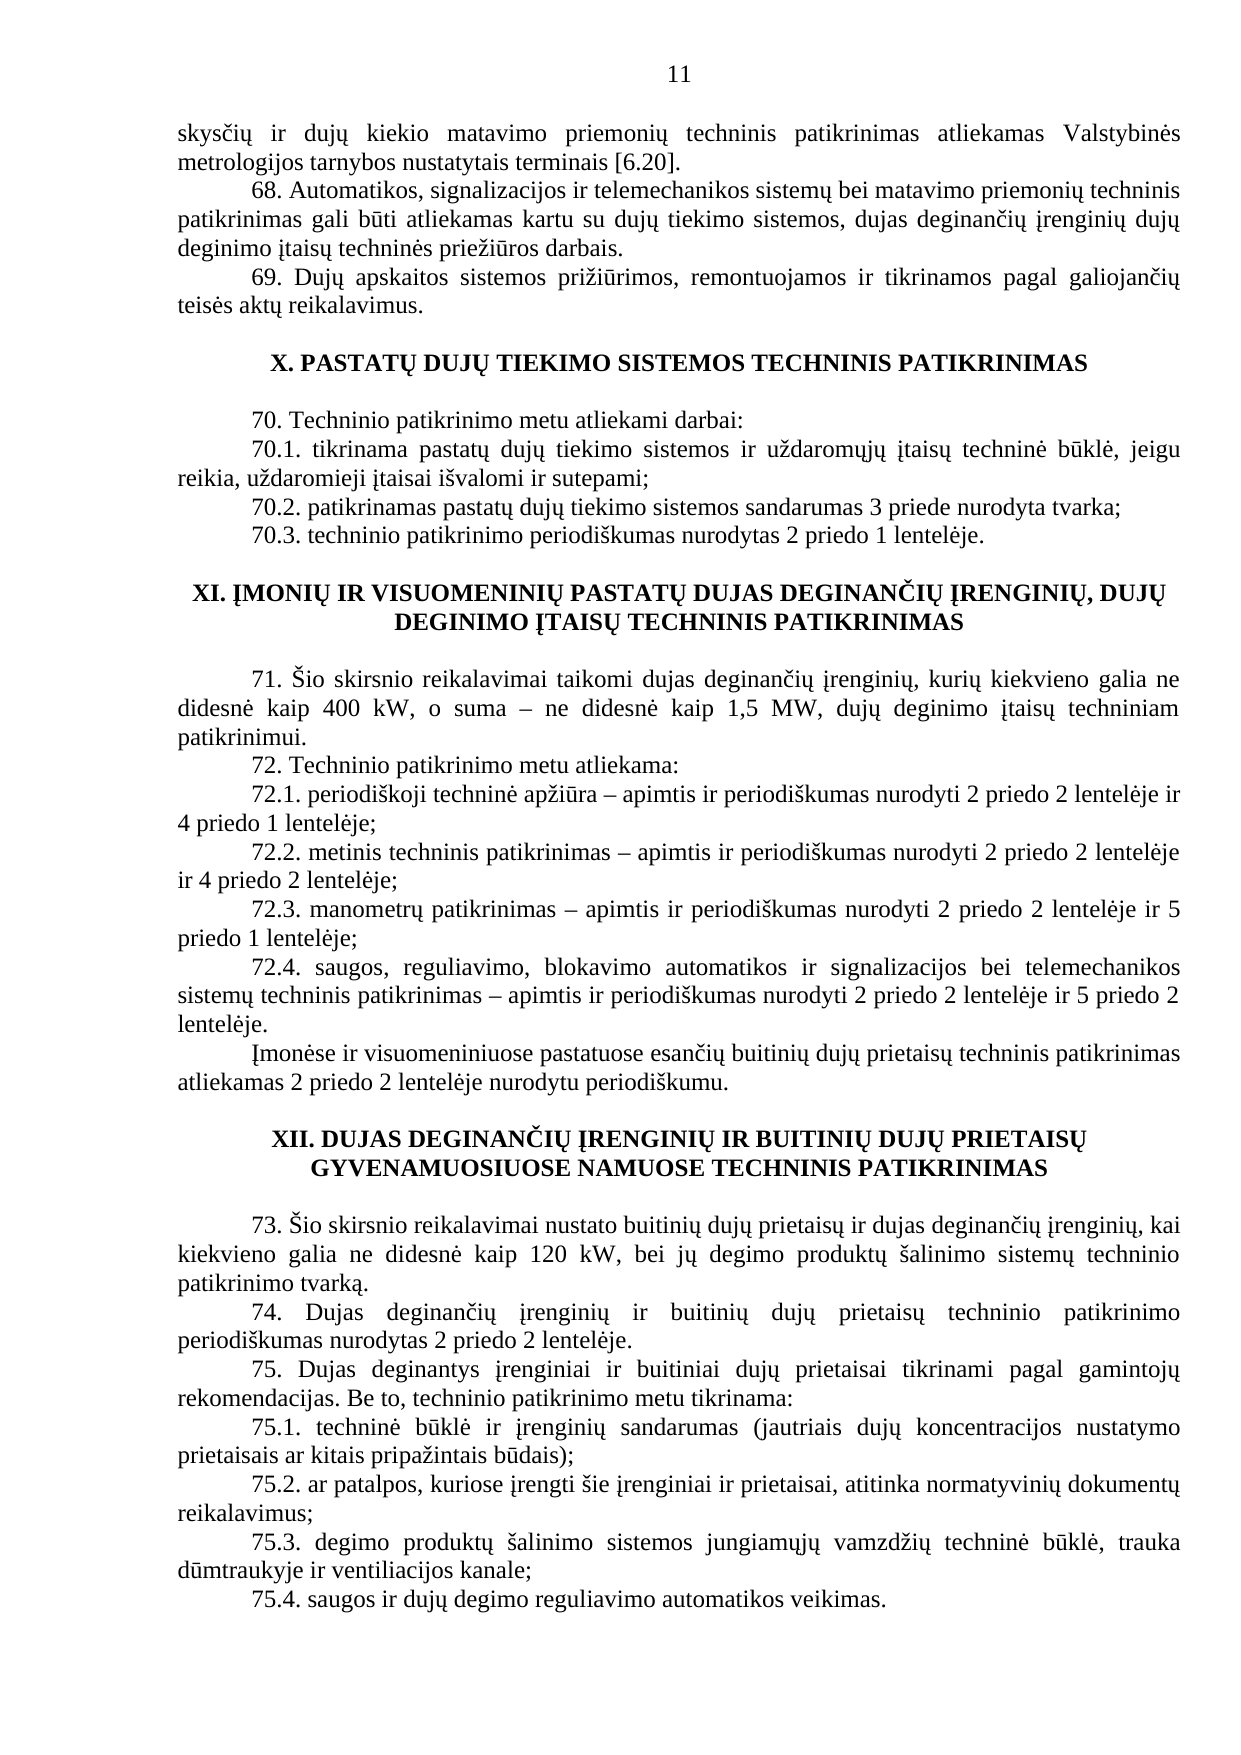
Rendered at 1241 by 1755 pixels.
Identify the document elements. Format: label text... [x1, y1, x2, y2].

text 74. Dujas deginančių įrenginių ir buitinių dujų prietaisų techninio patikrinimo periodiškumas nurodytas 2 priedo 2 lentelėje. [177, 1297, 1181, 1354]
text 70.2. patikrinamas pastatų dujų tiekimo sistemos sandarumas 3 priede nurodyta tvarka; [177, 492, 1181, 521]
text skysčių ir dujų kiekio matavimo priemonių techninis patikrinimas atliekamas Valstybinės metrologijos tarnybos nustatytais terminais [6.20]. [177, 118, 1181, 176]
text 70.3. techninio patikrinimo periodiškumas nurodytas 2 priedo 1 lentelėje. [177, 521, 1181, 549]
text 75.4. saugos ir dujų degimo reguliavimo automatikos veikimas. [177, 1584, 1181, 1613]
text 72. Techninio patikrinimo metu atliekama: [177, 751, 1181, 779]
text XII. DUJAS DEGINANČIŲ ĮRENGINIŲ IR BUITINIŲ DUJŲ PRIETAISŲ GYVENAMUOSIUOSE NAMUOSE TECHNINIS PATIKRINIMAS [177, 1124, 1181, 1182]
text 72.2. metinis techninis patikrinimas – apimtis ir periodiškumas nurodyti 2 priedo 2 lentelėje ir 4 priedo 2 lentelėje; [177, 837, 1181, 894]
text 69. Dujų apskaitos sistemos prižiūrimos, remontuojamos ir tikrinamos pagal galiojančių teisės aktų reikalavimus. [177, 262, 1181, 319]
text 75.1. techninė būklė ir įrenginių sandarumas (jautriais dujų koncentracijos nustatymo prietaisais ar kitais pripažintais būdais); [177, 1412, 1181, 1469]
text 71. Šio skirsnio reikalavimai taikomi dujas deginančių įrenginių, kurių kiekvieno galia ne didesnė kaip 400 kW, o suma – ne didesnė kaip 1,5 MW, dujų deginimo įtaisų techniniam patikrinimui. [177, 664, 1181, 751]
text 75. Dujas deginantys įrenginiai ir buitiniai dujų prietaisai tikrinami pagal gamintojų rekomendacijas. Be to, techninio patikrinimo metu tikrinama: [177, 1354, 1181, 1412]
text XI. ĮMONIŲ IR VISUOMENINIŲ PASTATŲ DUJAS DEGINANČIŲ ĮRENGINIŲ, DUJŲ DEGINIMO ĮTAISŲ TECHNINIS PATIKRINIMAS [177, 578, 1181, 636]
text 75.3. degimo produktų šalinimo sistemos jungiamųjų vamzdžių techninė būklė, trauka dūmtraukyje ir ventiliacijos kanale; [177, 1527, 1181, 1584]
text 72.3. manometrų patikrinimas – apimtis ir periodiškumas nurodyti 2 priedo 2 lentelėje ir 5 priedo 1 lentelėje; [177, 894, 1181, 952]
text 70.1. tikrinama pastatų dujų tiekimo sistemos ir uždaromųjų įtaisų techninė būklė, jeigu reikia, uždaromieji įtaisai išvalomi ir sutepami; [177, 434, 1181, 492]
text 72.1. periodiškoji techninė apžiūra – apimtis ir periodiškumas nurodyti 2 priedo 2 lentelėje ir 4 priedo 1 lentelėje; [177, 779, 1181, 837]
text 75.2. ar patalpos, kuriose įrengti šie įrenginiai ir prietaisai, atitinka normatyvinių dokumentų reikalavimus; [177, 1469, 1181, 1527]
text 70. Techninio patikrinimo metu atliekami darbai: [177, 406, 1181, 434]
text 73. Šio skirsnio reikalavimai nustato buitinių dujų prietaisų ir dujas deginančių įrenginių, kai kiekvieno galia ne didesnė kaip 120 kW, bei jų degimo produktų šalinimo sistemų techninio patikrinimo tvarką. [177, 1211, 1181, 1297]
text 72.4. saugos, reguliavimo, blokavimo automatikos ir signalizacijos bei telemechanikos sistemų techninis patikrinimas – apimtis ir periodiškumas nurodyti 2 priedo 2 lentelėje ir 5 priedo 2 lentelėje. [177, 952, 1181, 1038]
text Įmonėse ir visuomeniniuose pastatuose esančių buitinių dujų prietaisų techninis patikrinimas atliekamas 2 priedo 2 lentelėje nurodytu periodiškumu. [177, 1038, 1181, 1096]
text X. PASTATŲ DUJŲ TIEKIMO SISTEMOS TECHNINIS PATIKRINIMAS [177, 348, 1181, 377]
text 68. Automatikos, signalizacijos ir telemechanikos sistemų bei matavimo priemonių techninis patikrinimas gali būti atliekamas kartu su dujų tiekimo sistemos, dujas deginančių įrenginių dujų deginimo įtaisų techninės priežiūros darbais. [177, 176, 1181, 262]
